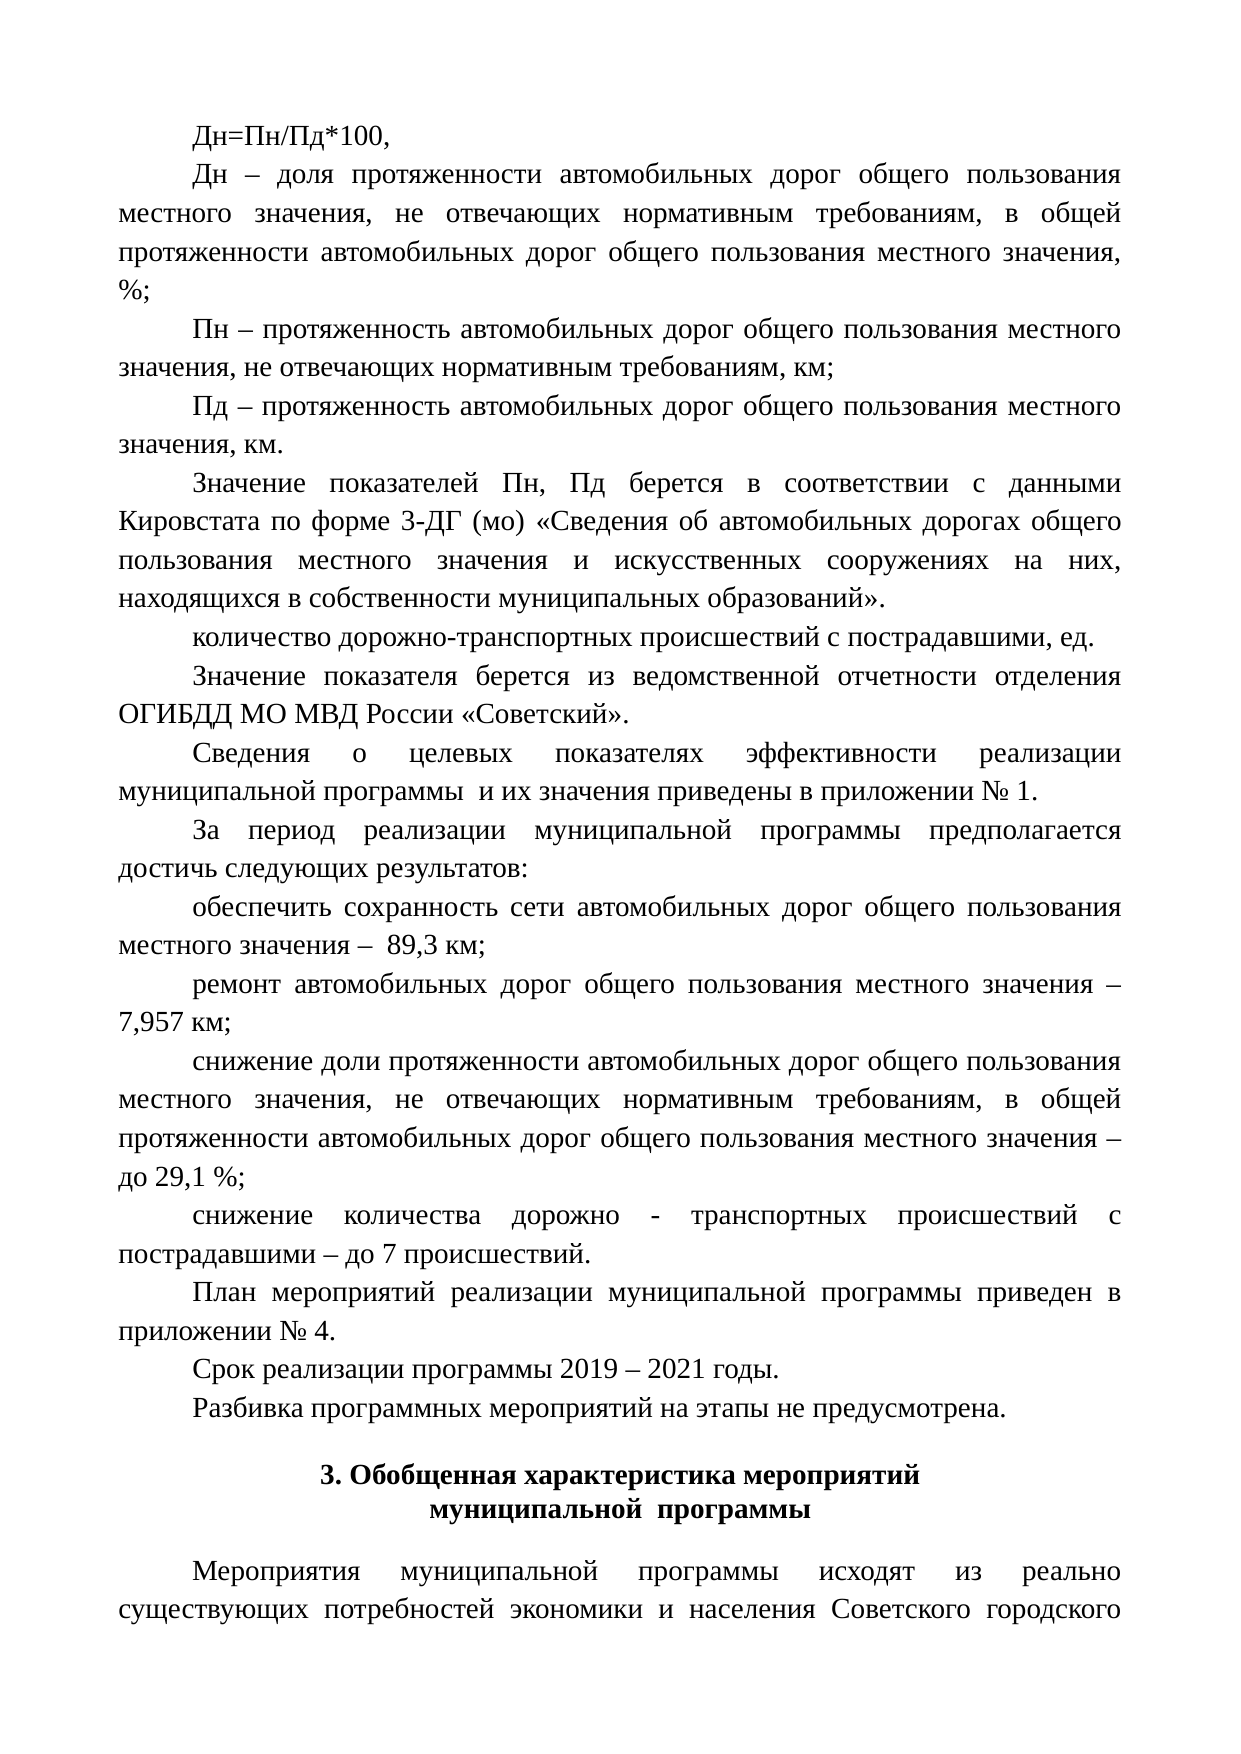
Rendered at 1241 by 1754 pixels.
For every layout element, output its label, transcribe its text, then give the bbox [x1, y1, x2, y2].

text снижение доли протяженности автомобильных дорог общего пользования местного значения, не отвечающих нормативным требованиям, в общей протяженности автомобильных дорог общего пользования местного значения – до 29,1 %; [118, 1043, 1122, 1192]
text За период реализации муниципальной программы предполагается достичь следующих результатов: [118, 812, 1122, 884]
text Значение показателей Пн, Пд берется в соответствии с данными Кировстата по форме 3-ДГ (мо) «Сведения об автомобильных дорогах общего пользования местного значения и искусственных сооружениях на них, находящихся в собственности муниципальных образований». [118, 465, 1122, 614]
text снижение количества дорожно - транспортных происшествий с пострадавшими – до 7 происшествий. [118, 1197, 1122, 1269]
text Дн=Пн/Пд*100, [118, 118, 1122, 152]
text количество дорожно-транспортных происшествий с пострадавшими, ед. [118, 619, 1122, 653]
text Значение показателя берется из ведомственной отчетности отделения ОГИБДД МО МВД России «Советский». [118, 658, 1122, 730]
text План мероприятий реализации муниципальной программы приведен в приложении № 4. [118, 1274, 1122, 1346]
text 3. Обобщенная характеристика мероприятий [118, 1457, 1122, 1491]
text Срок реализации программы 2019 – 2021 годы. [118, 1351, 1122, 1385]
text Пд – протяженность автомобильных дорог общего пользования местного значения, км. [118, 388, 1122, 460]
text муниципальной программы [118, 1491, 1122, 1524]
text Сведения о целевых показателях эффективности реализации муниципальной программы и их значения приведены в приложении № 1. [118, 735, 1122, 807]
text Мероприятия муниципальной программы исходят из реально существующих потребностей экономики и населения Советского городского [118, 1553, 1122, 1625]
text Дн – доля протяженности автомобильных дорог общего пользования местного значения, не отвечающих нормативным требованиям, в общей протяженности автомобильных дорог общего пользования местного значения, %; [118, 157, 1122, 306]
text Пн – протяженность автомобильных дорог общего пользования местного значения, не отвечающих нормативным требованиям, км; [118, 311, 1122, 383]
text ремонт автомобильных дорог общего пользования местного значения – 7,957 км; [118, 966, 1122, 1038]
text Разбивка программных мероприятий на этапы не предусмотрена. [118, 1390, 1122, 1423]
text обеспечить сохранность сети автомобильных дорог общего пользования местного значения – 89,3 км; [118, 889, 1122, 961]
